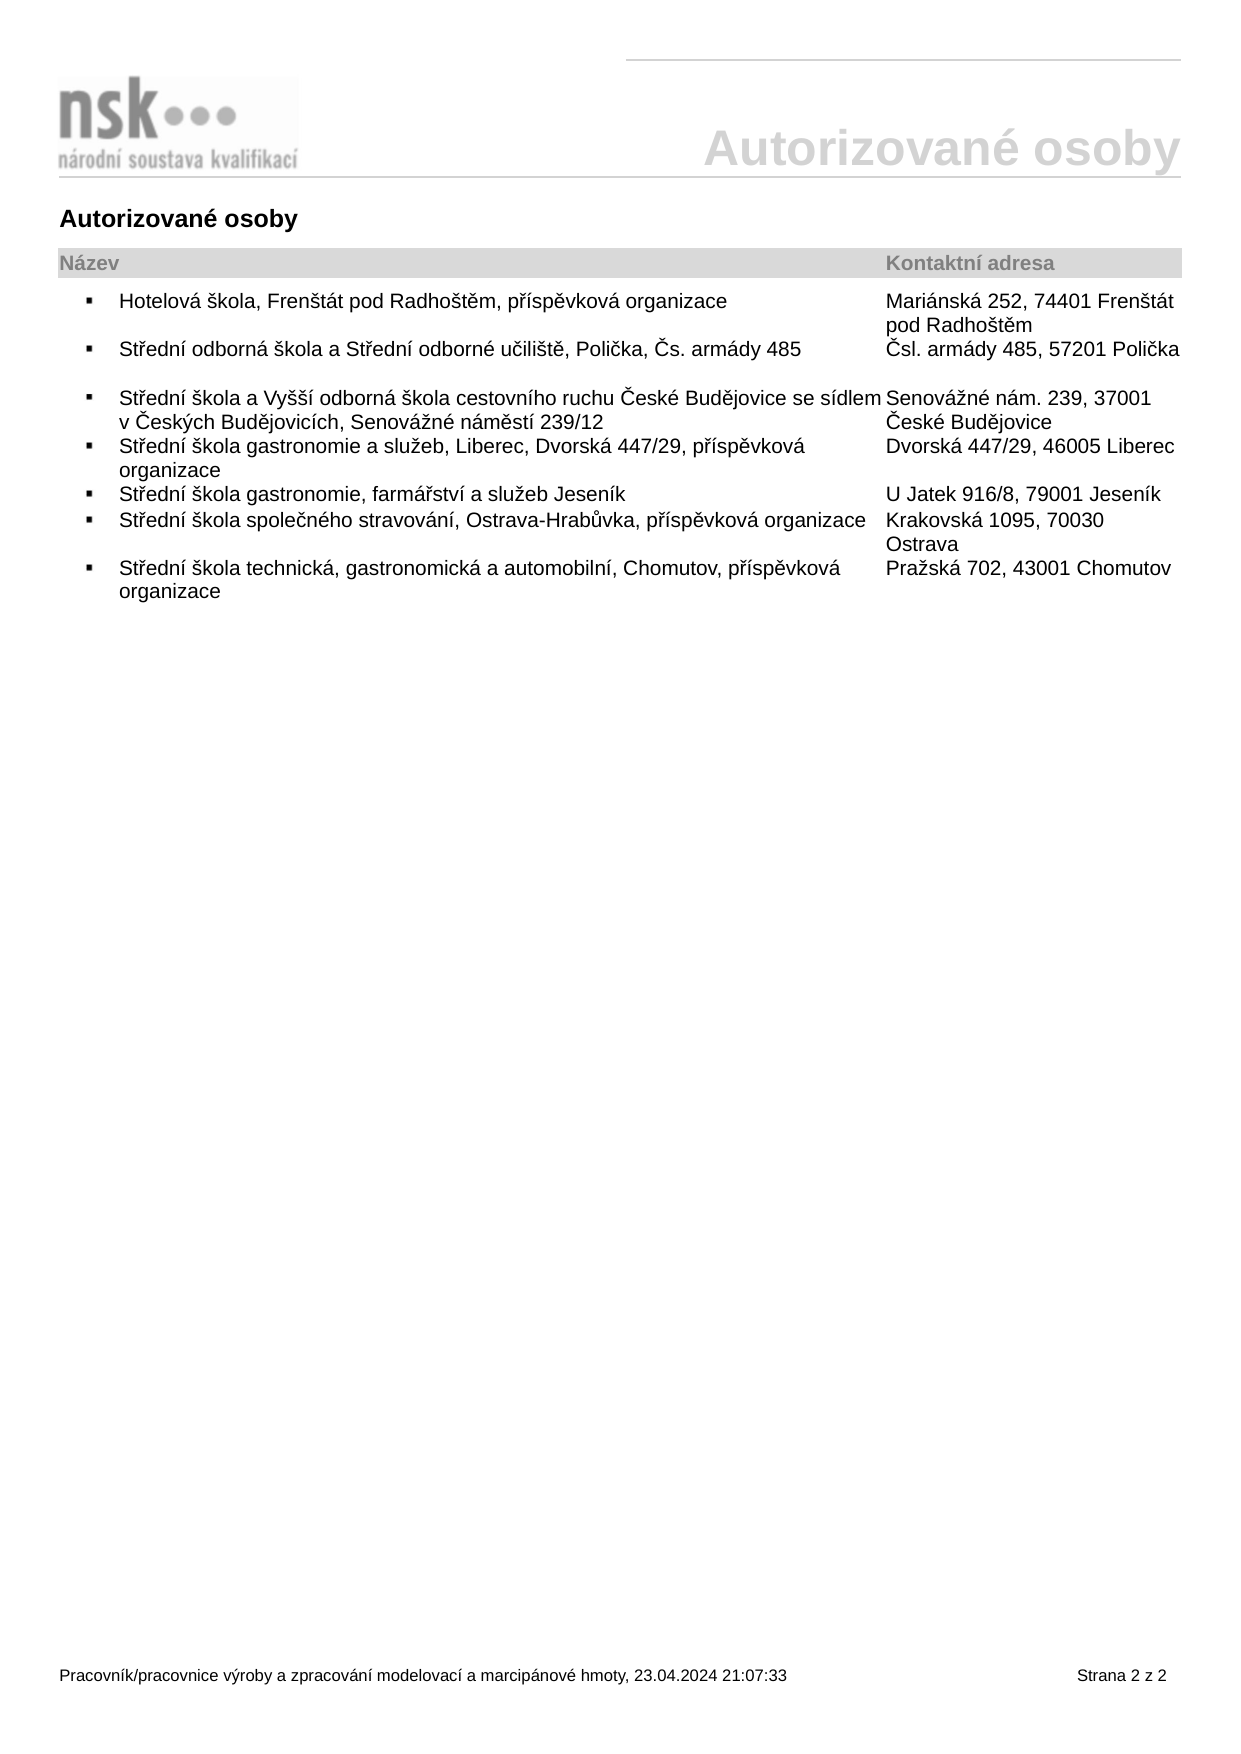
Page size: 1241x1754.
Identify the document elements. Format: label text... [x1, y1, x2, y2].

table_cell Senovážné nám. 239, 37001 České Budějovice [886, 386, 1181, 434]
table_cell [618, 603, 626, 903]
table_cell [618, 903, 626, 1203]
table_cell [481, 314, 617, 337]
table_cell Dvorská 447/29, 46005 Liberec [886, 434, 1181, 459]
table_cell [119, 278, 481, 289]
table_cell [618, 314, 626, 337]
table_cell Pražská 702, 43001 Chomutov [886, 555, 1181, 581]
table_cell Střední škola a Vyšší odborná škola cestovního ruchu České Budějovice se sídlem v Českých Budějovicích, Senovážné náměstí 239/12 [119, 386, 886, 434]
table_cell [886, 903, 1167, 1203]
table_cell [119, 171, 481, 176]
table_cell [59, 460, 119, 482]
table_cell [626, 603, 860, 903]
table_cell [618, 236, 626, 248]
table_cell [886, 460, 1167, 482]
table_cell Název [60, 250, 885, 277]
table_cell [119, 236, 481, 248]
table_cell [1167, 194, 1181, 200]
table_cell [481, 194, 617, 200]
table_cell Pracovník/pracovnice výroby a zpracování modelovací a marcipánové hmoty, 23.04.2024 21:07:33 [59, 1658, 860, 1694]
table_cell Střední škola společného stravování, Ostrava-Hrabůvka, příspěvková organizace [119, 508, 886, 531]
table_cell [860, 362, 886, 386]
table_cell [1167, 460, 1181, 482]
table_cell [481, 903, 617, 1203]
table_cell [886, 194, 1167, 200]
table_cell [481, 603, 617, 903]
table_cell [1167, 1203, 1181, 1431]
table_cell [119, 531, 481, 555]
table_cell [1167, 1431, 1181, 1658]
table_cell [119, 603, 481, 903]
table_cell [618, 278, 626, 289]
table_cell Střední škola technická, gastronomická a automobilní, Chomutov, příspěvková organizace [119, 555, 886, 603]
picture [57, 59, 619, 171]
table_cell [860, 1203, 886, 1431]
table_cell [59, 409, 119, 434]
table_cell [860, 194, 886, 200]
table_cell [626, 314, 860, 337]
table_cell [119, 903, 481, 1203]
table_cell [626, 362, 860, 386]
table_cell [59, 171, 119, 176]
table_cell Autorizované osoby [626, 61, 1181, 176]
picture [59, 482, 119, 506]
table_cell Mariánská 252, 74401 Frenštát pod Radhoštěm [886, 289, 1181, 337]
table_cell Střední odborná škola a Střední odborné učiliště, Polička, Čs. armády 485 [119, 337, 886, 362]
table_cell Strana 2 z 2 [860, 1658, 1167, 1694]
table_cell [59, 603, 119, 903]
table_cell Střední škola gastronomie, farmářství a služeb Jeseník [119, 482, 886, 507]
table_cell [860, 278, 886, 289]
table_cell [886, 236, 1167, 248]
table_cell [860, 603, 886, 903]
table_cell [59, 532, 119, 555]
table_cell [626, 531, 860, 555]
table_cell [481, 171, 617, 176]
picture [59, 507, 119, 532]
table_cell [59, 1431, 119, 1658]
table_cell [626, 1431, 860, 1658]
table_cell Hotelová škola, Frenštát pod Radhoštěm, příspěvková organizace [119, 289, 886, 314]
table_cell [481, 362, 617, 386]
table_cell Autorizované osoby [59, 200, 1181, 236]
table_cell U Jatek 916/8, 79001 Jeseník [886, 482, 1181, 507]
table_cell [618, 170, 626, 176]
table_cell [618, 194, 626, 200]
table_cell [860, 531, 886, 555]
picture [59, 386, 119, 409]
table_cell [618, 531, 626, 555]
table_cell [119, 1203, 481, 1431]
table_cell [481, 531, 617, 555]
table_cell [626, 1203, 860, 1431]
table_cell [481, 1431, 617, 1658]
table_cell [1167, 603, 1181, 903]
table_cell Čsl. armády 485, 57201 Polička [886, 337, 1181, 386]
table_cell [886, 278, 1167, 289]
table_cell [1167, 1658, 1181, 1694]
table_cell [59, 278, 119, 288]
table_cell [119, 362, 481, 386]
table_cell [886, 1203, 1167, 1431]
table_cell [59, 362, 119, 386]
table_cell [59, 194, 119, 200]
table_cell [618, 1431, 626, 1658]
table_cell [481, 236, 617, 248]
table_cell [860, 236, 886, 248]
picture [59, 555, 119, 580]
table_cell [886, 1431, 1167, 1658]
table_cell [860, 903, 886, 1203]
table_cell [1167, 278, 1181, 289]
table_cell [59, 903, 119, 1203]
table_cell [119, 1431, 481, 1658]
table_cell [59, 1203, 119, 1431]
table_cell [481, 278, 617, 289]
table_cell Kontaktní adresa [886, 250, 1180, 277]
table_cell [481, 1203, 617, 1431]
table_cell Krakovská 1095, 70030 Ostrava [886, 508, 1181, 555]
table_cell [59, 581, 119, 603]
table_cell [860, 314, 886, 337]
table_cell [1167, 236, 1181, 248]
table_cell [860, 1431, 886, 1658]
table_cell [119, 194, 481, 200]
table_cell [1167, 581, 1181, 603]
table_cell [618, 362, 626, 386]
table_cell [626, 278, 860, 289]
table_cell [1167, 903, 1181, 1203]
picture [59, 434, 119, 458]
picture [59, 336, 119, 361]
table_cell [119, 314, 481, 337]
picture [59, 288, 119, 313]
table_cell [626, 903, 860, 1203]
table_cell [619, 59, 626, 170]
table_cell [886, 581, 1167, 603]
table_cell [626, 194, 860, 200]
table_cell [59, 314, 119, 336]
table_cell [886, 603, 1167, 903]
table_cell [59, 178, 1181, 194]
table_cell [626, 236, 860, 248]
table_cell [59, 236, 119, 248]
table_cell Střední škola gastronomie a služeb, Liberec, Dvorská 447/29, příspěvková organizace [119, 434, 886, 482]
table_cell [618, 1203, 626, 1431]
